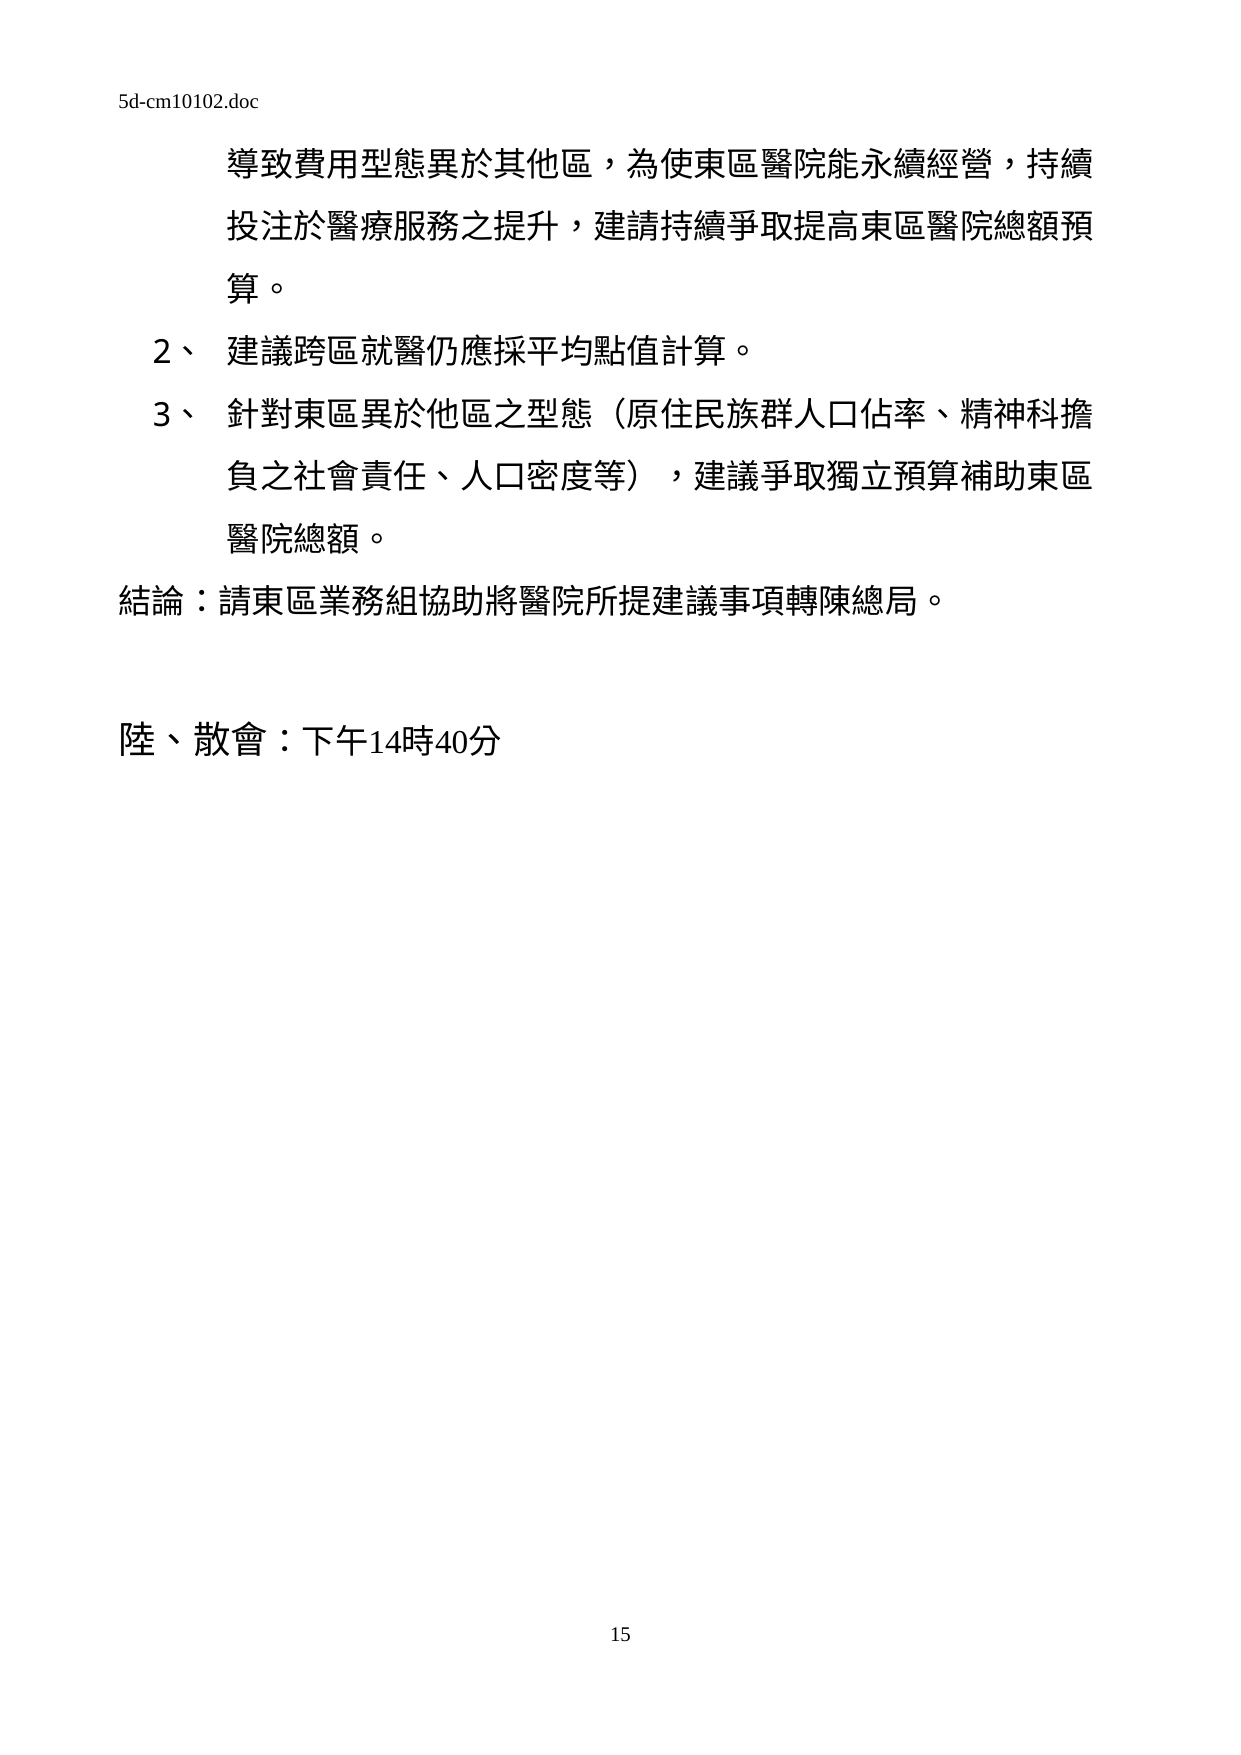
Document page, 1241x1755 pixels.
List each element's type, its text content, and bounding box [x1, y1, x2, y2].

subtitle 陸、散會：下午14時40分 [118, 695, 1122, 758]
list 針對東區異於他區之型態（原住民族群人口佔率、精神科擔負之社會責任、人口密度等），建議爭取獨立預算補助東區醫院總額。 [152, 370, 1122, 558]
list 建議跨區就醫仍應採平均點值計算。 [152, 308, 1122, 370]
list 導致費用型態異於其他區，為使東區醫院能永續經營，持續投注於醫療服務之提升，建請持續爭取提高東區醫院總額預算。 [152, 120, 1122, 308]
text 結論：請東區業務組協助將醫院所提建議事項轉陳總局。 [118, 558, 1122, 620]
